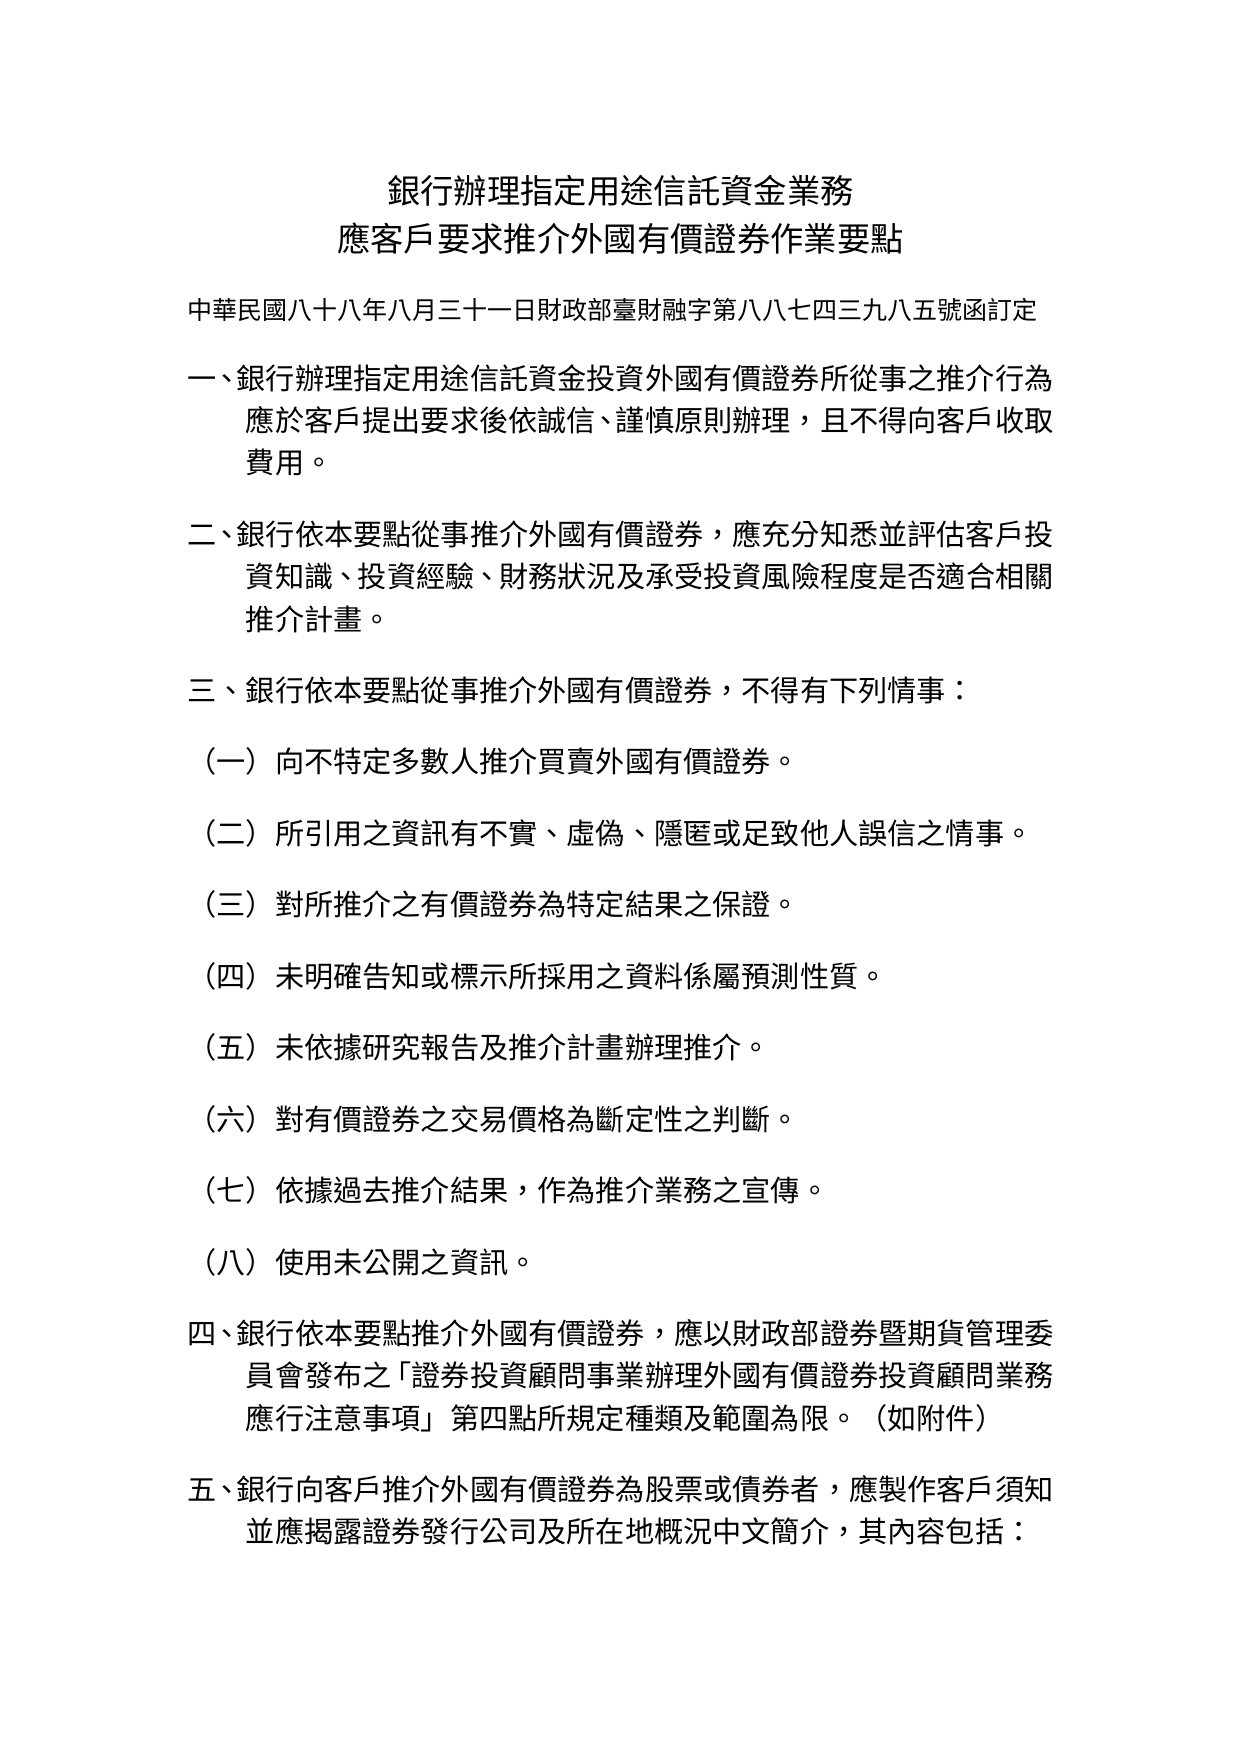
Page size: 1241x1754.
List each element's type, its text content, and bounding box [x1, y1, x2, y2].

text 一、銀行辦理指定用途信託資金投資外國有價證券所從事之推介行為，應於客戶提出要求後依誠信、謹慎原則辦理，且不得向客戶收取費用。 [187, 356, 1053, 482]
text 銀行辦理指定用途信託資金業務 [187, 164, 1053, 213]
text （二）所引用之資訊有不實、虛偽、隱匿或足致他人誤信之情事。 [187, 811, 1053, 853]
text （七）依據過去推介結果，作為推介業務之宣傳。 [187, 1168, 1053, 1210]
text 三、銀行依本要點從事推介外國有價證券，不得有下列情事： [187, 668, 1053, 710]
text （六）對有價證券之交易價格為斷定性之判斷。 [187, 1096, 1053, 1139]
text （八）使用未公開之資訊。 [187, 1239, 1053, 1282]
text （四）未明確告知或標示所採用之資料係屬預測性質。 [187, 953, 1053, 996]
text 二、銀行依本要點從事推介外國有價證券，應充分知悉並評估客戶投資知識、投資經驗、財務狀況及承受投資風險程度是否適合相關推介計畫。 [187, 512, 1053, 638]
text （一）向不特定多數人推介買賣外國有價證券。 [187, 739, 1053, 781]
text 五、銀行向客戶推介外國有價證券為股票或債券者，應製作客戶須知，並應揭露證券發行公司及所在地概況中文簡介，其內容包括： [187, 1467, 1053, 1551]
text 應客戶要求推介外國有價證券作業要點 [187, 213, 1053, 261]
text 中華民國八十八年八月三十一日財政部臺財融字第八八七四三九八五號函訂定 [187, 290, 1053, 326]
text （五）未依據研究報告及推介計畫辦理推介。 [187, 1025, 1053, 1067]
text （三）對所推介之有價證券為特定結果之保證。 [187, 882, 1053, 924]
text 四、銀行依本要點推介外國有價證券，應以財政部證券暨期貨管理委員會發布之「證券投資顧問事業辦理外國有價證券投資顧問業務應行注意事項」第四點所規定種類及範圍為限。（如附件） [187, 1311, 1053, 1438]
